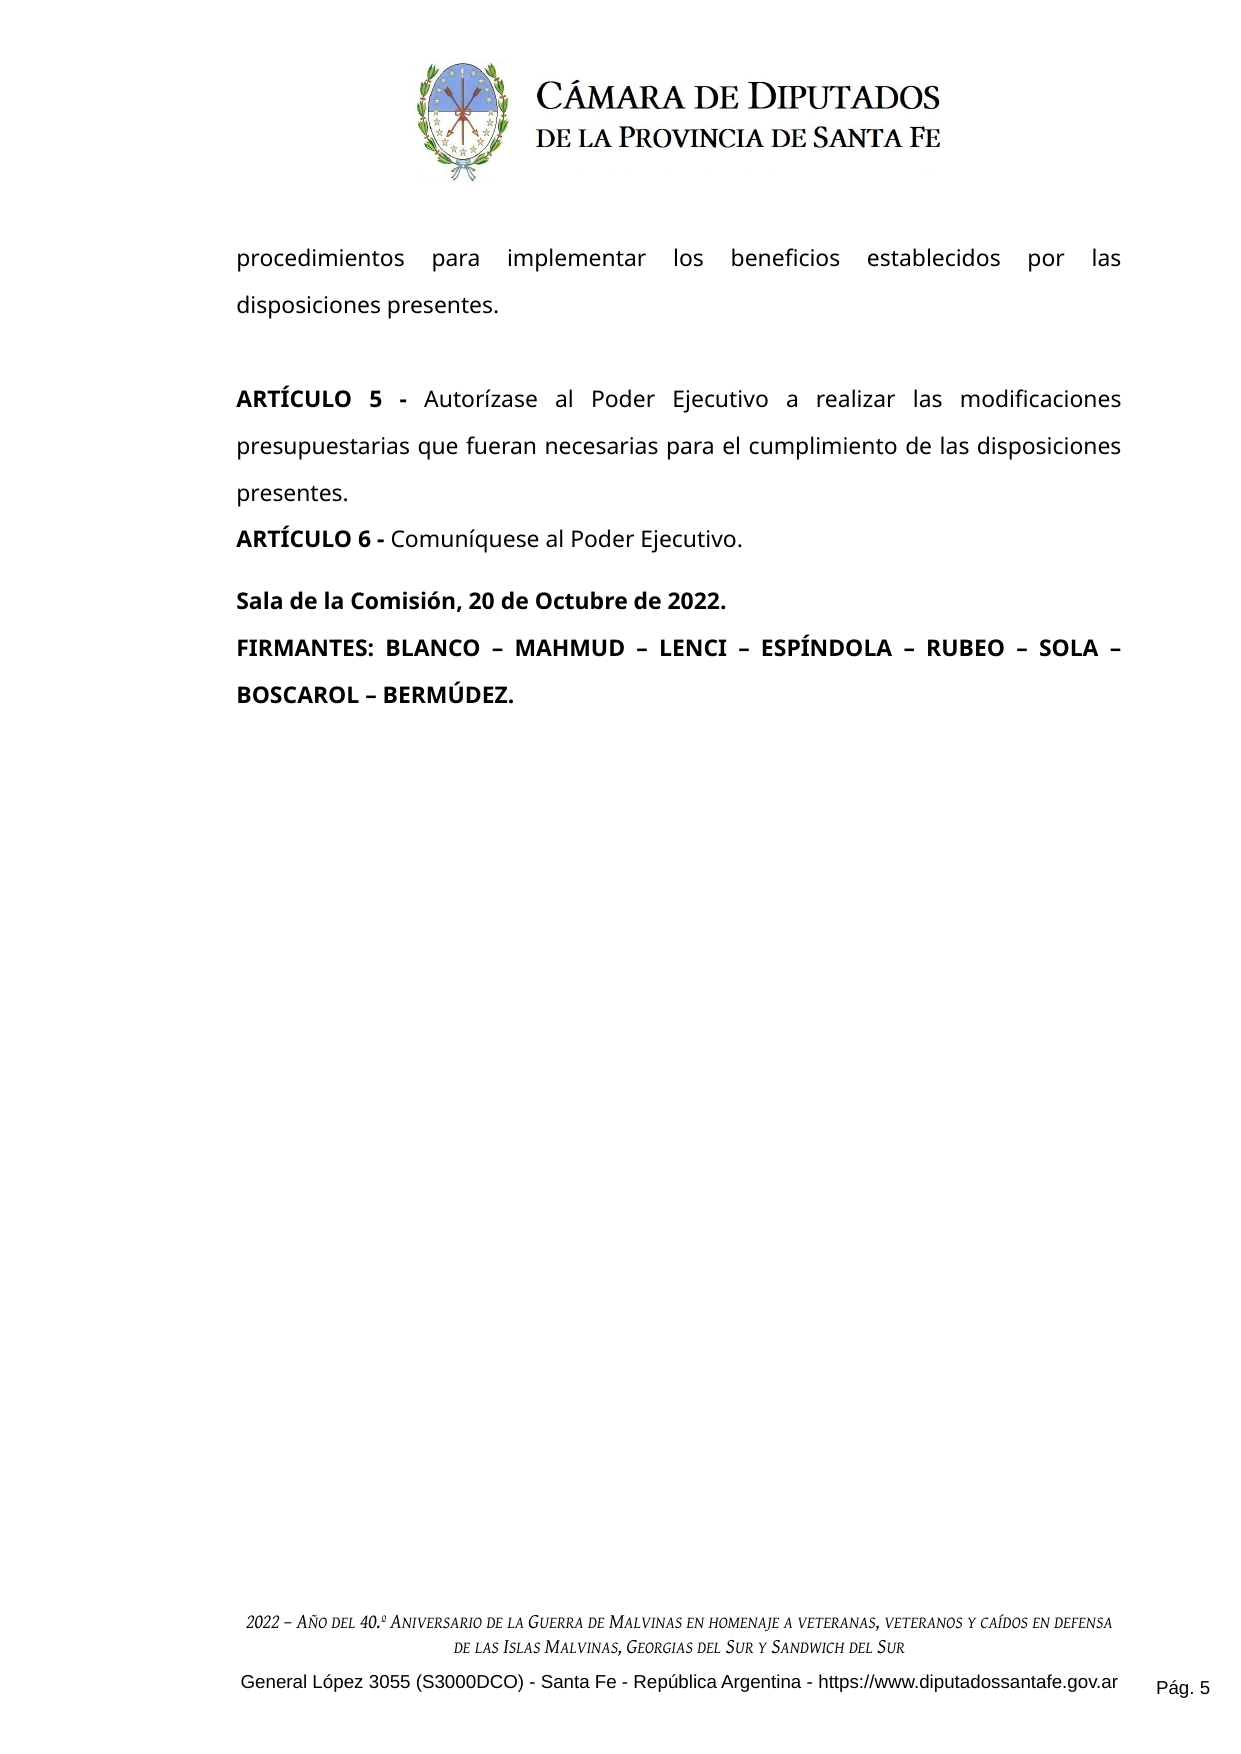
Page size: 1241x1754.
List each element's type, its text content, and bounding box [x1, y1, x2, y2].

text ARTÍCULO 5 - Autorízase al Poder Ejecutivo a realizar las modificaciones presupuestarias que fueran necesarias para el cumplimiento de las disposiciones presentes. [236, 383, 1122, 508]
picture [413, 59, 945, 183]
text Sala de la Comisión, 20 de Octubre de 2022. [236, 585, 1122, 616]
text procedimientos para implementar los beneficios establecidos por las disposiciones presentes. [236, 242, 1122, 320]
text ARTÍCULO 6 - Comuníquese al Poder Ejecutivo. [236, 523, 1122, 555]
text FIRMANTES: BLANCO – MAHMUD – LENCI – ESPÍNDOLA – RUBEO – SOLA – BOSCAROL – BERMÚDEZ. [236, 632, 1122, 710]
